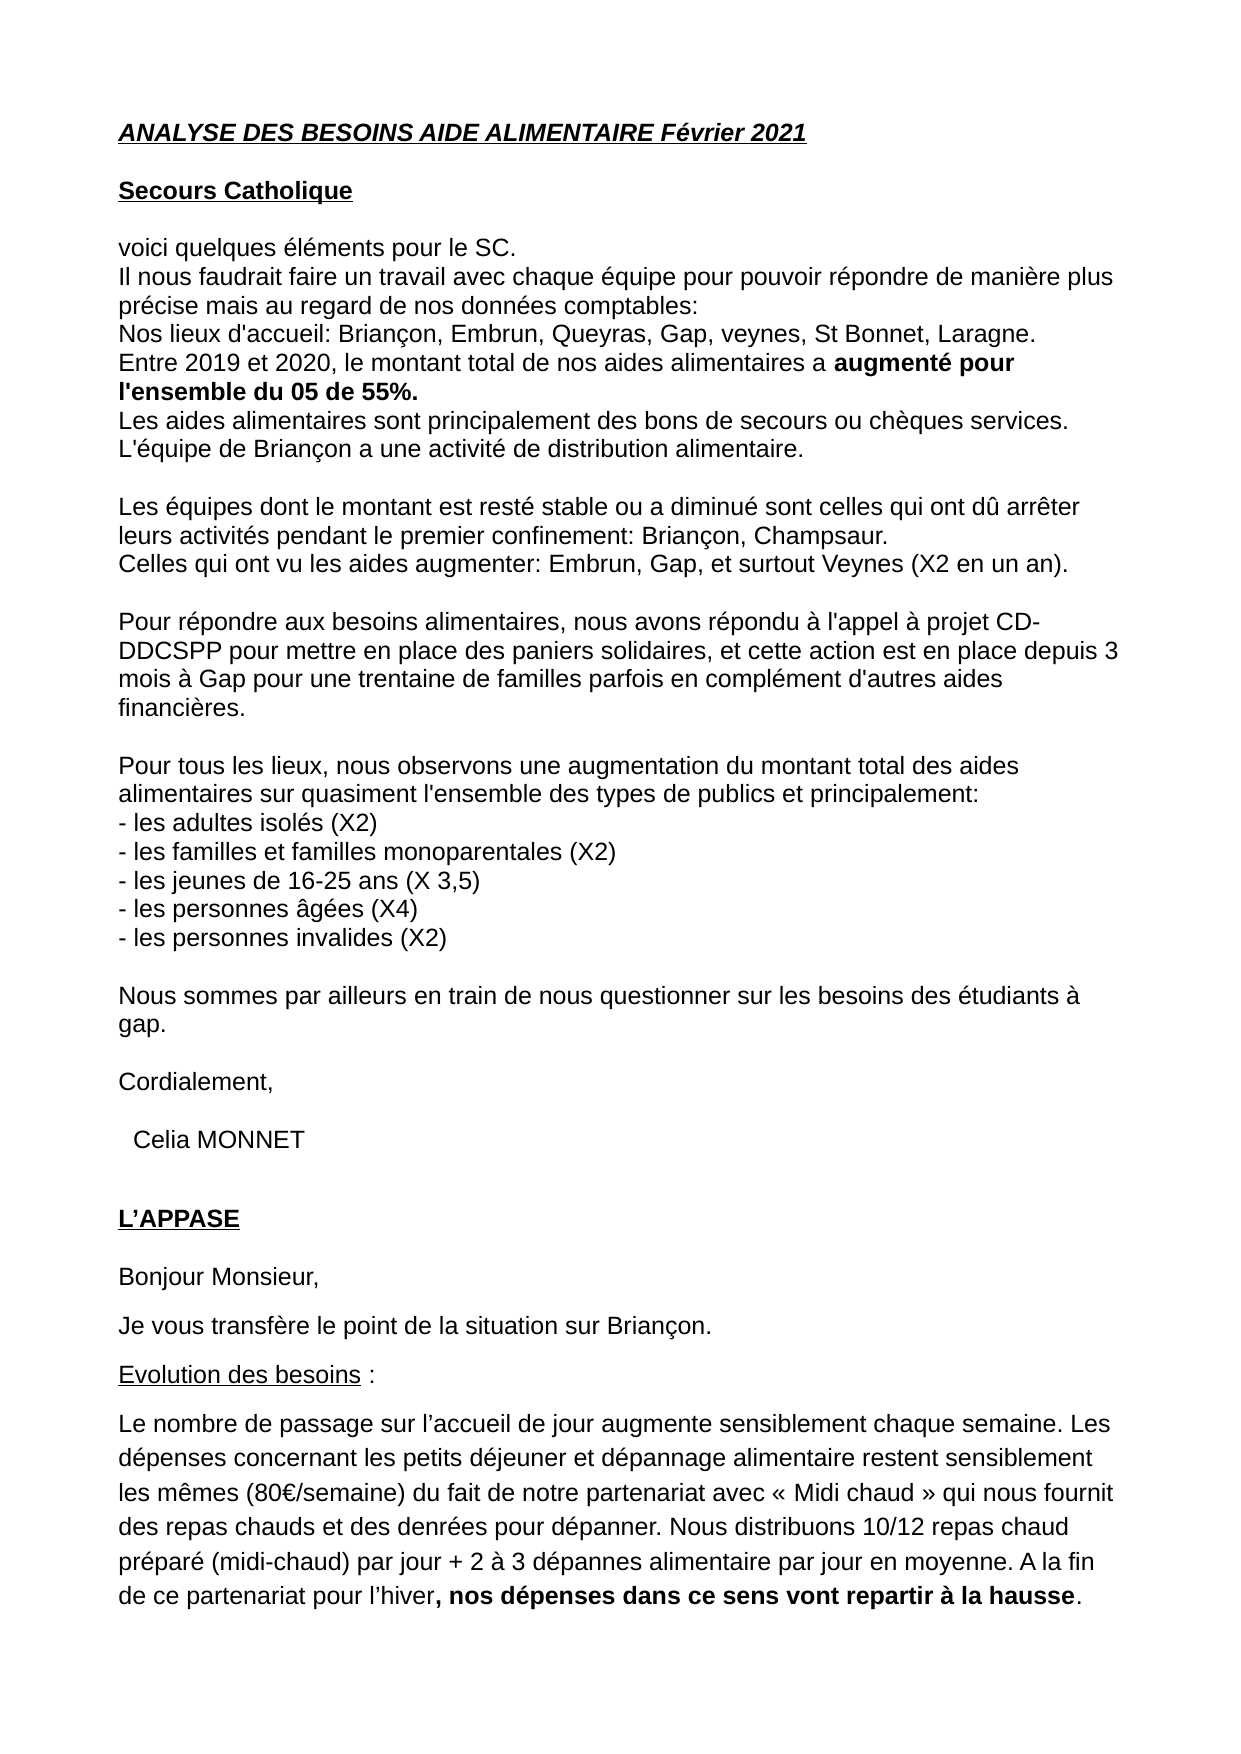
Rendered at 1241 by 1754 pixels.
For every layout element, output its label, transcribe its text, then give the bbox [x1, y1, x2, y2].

text Les équipes dont le montant est resté stable ou a diminué sont celles qui ont dû arrêter leurs activités pendant le premier confinement: Briançon, Champsaur. [118, 492, 1122, 549]
text Je vous transfère le point de la situation sur Briançon. [118, 1311, 1122, 1339]
text Le nombre de passage sur l’accueil de jour augmente sensiblement chaque semaine. Les dépenses concernant les petits déjeuner et dépannage alimentaire restent sensiblement les mêmes (80€/semaine) du fait de notre partenariat avec « Midi chaud » qui nous fournit des repas chauds et des denrées pour dépanner. Nous distribuons 10/12 repas chaud préparé (midi-chaud) par jour + 2 à 3 dépannes alimentaire par jour en moyenne. A la fin de ce partenariat pour l’hiver, nos dépenses dans ce sens vont repartir à la hausse. [118, 1409, 1122, 1610]
text Bonjour Monsieur, [118, 1262, 1122, 1291]
text Entre 2019 et 2020, le montant total de nos aides alimentaires a augmenté pour l'ensemble du 05 de 55%. [118, 348, 1122, 406]
text ANALYSE DES BESOINS AIDE ALIMENTAIRE Février 2021 [118, 118, 1122, 147]
text - les jeunes de 16-25 ans (X 3,5) [118, 866, 1122, 894]
text Celles qui ont vu les aides augmenter: Embrun, Gap, et surtout Veynes (X2 en un an). [118, 549, 1122, 578]
text Pour tous les lieux, nous observons une augmentation du montant total des aides alimentaires sur quasiment l'ensemble des types de publics et principalement: [118, 751, 1122, 808]
text Celia MONNET [133, 1125, 1122, 1154]
text - les familles et familles monoparentales (X2) [118, 837, 1122, 866]
text Il nous faudrait faire un travail avec chaque équipe pour pouvoir répondre de manière plus précise mais au regard de nos données comptables: [118, 262, 1122, 319]
text Secours Catholique [118, 176, 1122, 204]
text L’APPASE [118, 1204, 1122, 1233]
text Nous sommes par ailleurs en train de nous questionner sur les besoins des étudiants à gap. [118, 981, 1122, 1038]
text Evolution des besoins : [118, 1360, 1122, 1389]
text - les personnes invalides (X2) [118, 923, 1122, 952]
text Les aides alimentaires sont principalement des bons de secours ou chèques services. L'équipe de Briançon a une activité de distribution alimentaire. [118, 406, 1122, 463]
text - les adultes isolés (X2) [118, 808, 1122, 837]
text Cordialement, [118, 1067, 1122, 1096]
text - les personnes âgées (X4) [118, 894, 1122, 923]
text Nos lieux d'accueil: Briançon, Embrun, Queyras, Gap, veynes, St Bonnet, Laragne. [118, 319, 1122, 348]
text voici quelques éléments pour le SC. [118, 233, 1122, 262]
text Pour répondre aux besoins alimentaires, nous avons répondu à l'appel à projet CD-DDCSPP pour mettre en place des paniers solidaires, et cette action est en place depuis 3 mois à Gap pour une trentaine de familles parfois en complément d'autres aides financières. [118, 607, 1122, 722]
